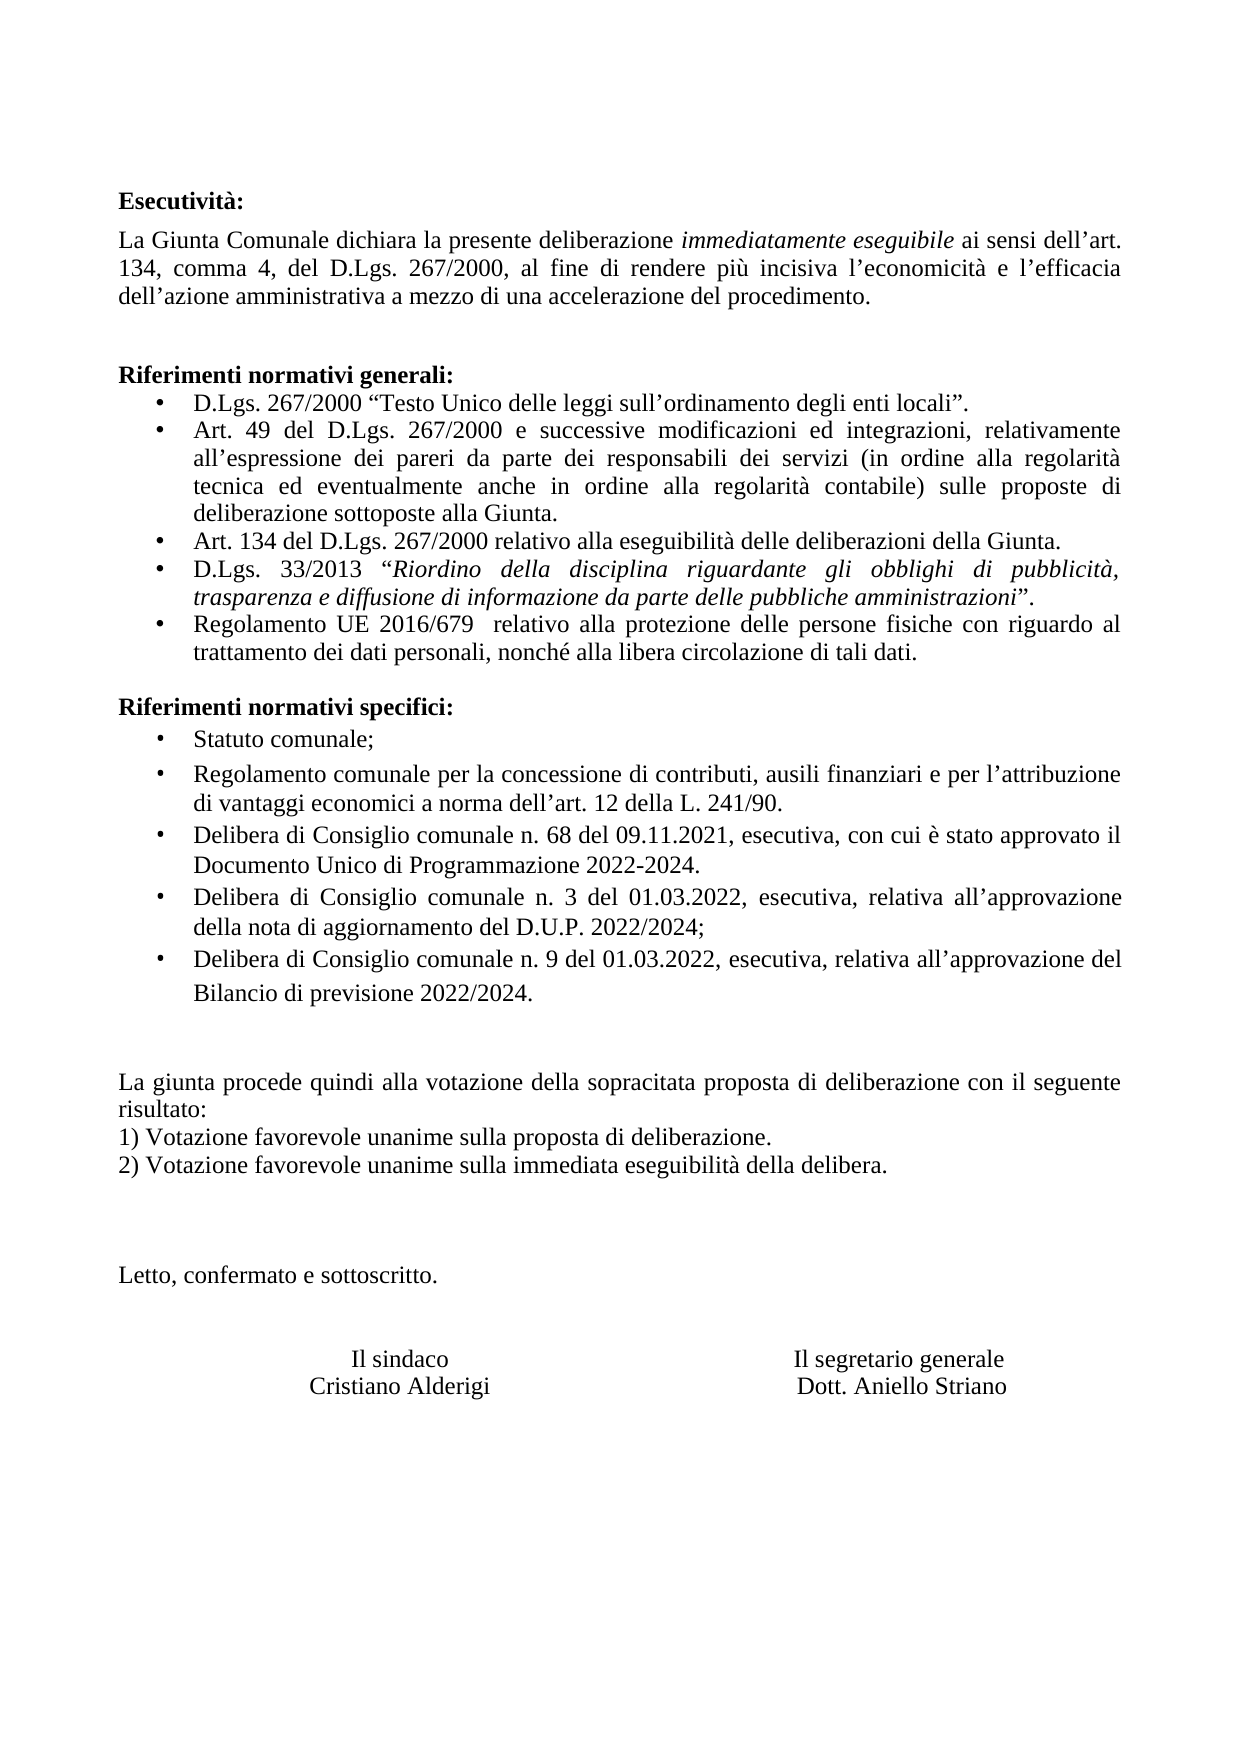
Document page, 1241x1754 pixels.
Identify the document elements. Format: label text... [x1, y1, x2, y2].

text Riferimenti normativi specifici: [118, 693, 1122, 721]
list Regolamento UE 2016/679 relativo alla protezione delle persone fisiche con riguardo al trattamento dei dati personali, nonché alla libera circolazione di tali dati. [156, 610, 1122, 666]
text 1) Votazione favorevole unanime sulla proposta di deliberazione. [118, 1123, 1122, 1151]
list Art. 134 del D.Lgs. 267/2000 relativo alla eseguibilità delle deliberazioni della Giunta. [156, 527, 1122, 555]
list Statuto comunale; [156, 721, 1122, 755]
list D.Lgs. 267/2000 “Testo Unico delle leggi sull’ordinamento degli enti locali”. [156, 389, 1122, 416]
text La Giunta Comunale dichiara la presente deliberazione immediatamente eseguibile ai sensi dell’art. 134, comma 4, del D.Lgs. 267/2000, al fine di rendere più incisiva l’economicità e l’efficacia dell’azione amministrativa a mezzo di una accelerazione del procedimento. [118, 227, 1122, 310]
table_header Il segretario generale Dott. Aniello Striano [675, 1345, 1122, 1400]
text Letto, confermato e sottoscritto. [118, 1262, 1122, 1289]
list Delibera di Consiglio comunale n. 68 del 09.11.2021, esecutiva, con cui è stato approvato il Documento Unico di Programmazione 2022-2024. [156, 817, 1122, 879]
list Regolamento comunale per la concessione di contributi, ausili finanziari e per l’attribuzione di vantaggi economici a norma dell’art. 12 della L. 241/90. [156, 755, 1122, 817]
table_header Il sindaco Cristiano Alderigi [118, 1345, 675, 1400]
list Delibera di Consiglio comunale n. 3 del 01.03.2022, esecutiva, relativa all’approvazione della nota di aggiornamento del D.U.P. 2022/2024; [156, 879, 1122, 941]
list D.Lgs. 33/2013 “Riordino della disciplina riguardante gli obblighi di pubblicità, trasparenza e diffusione di informazione da parte delle pubbliche amministrazioni”. [156, 555, 1122, 610]
text Esecutività: [118, 187, 1122, 215]
text La giunta procede quindi alla votazione della sopracitata proposta di deliberazione con il seguente risultato: [118, 1068, 1122, 1123]
list Delibera di Consiglio comunale n. 9 del 01.03.2022, esecutiva, relativa all’approvazione del Bilancio di previsione 2022/2024. [156, 941, 1122, 1006]
list Art. 49 del D.Lgs. 267/2000 e successive modificazioni ed integrazioni, relativamente all’espressione dei pareri da parte dei responsabili dei servizi (in ordine alla regolarità tecnica ed eventualmente anche in ordine alla regolarità contabile) sulle proposte di deliberazione sottoposte alla Giunta. [156, 416, 1122, 527]
text Riferimenti normativi generali: [118, 361, 1122, 389]
text 2) Votazione favorevole unanime sulla immediata eseguibilità della delibera. [118, 1151, 1122, 1178]
